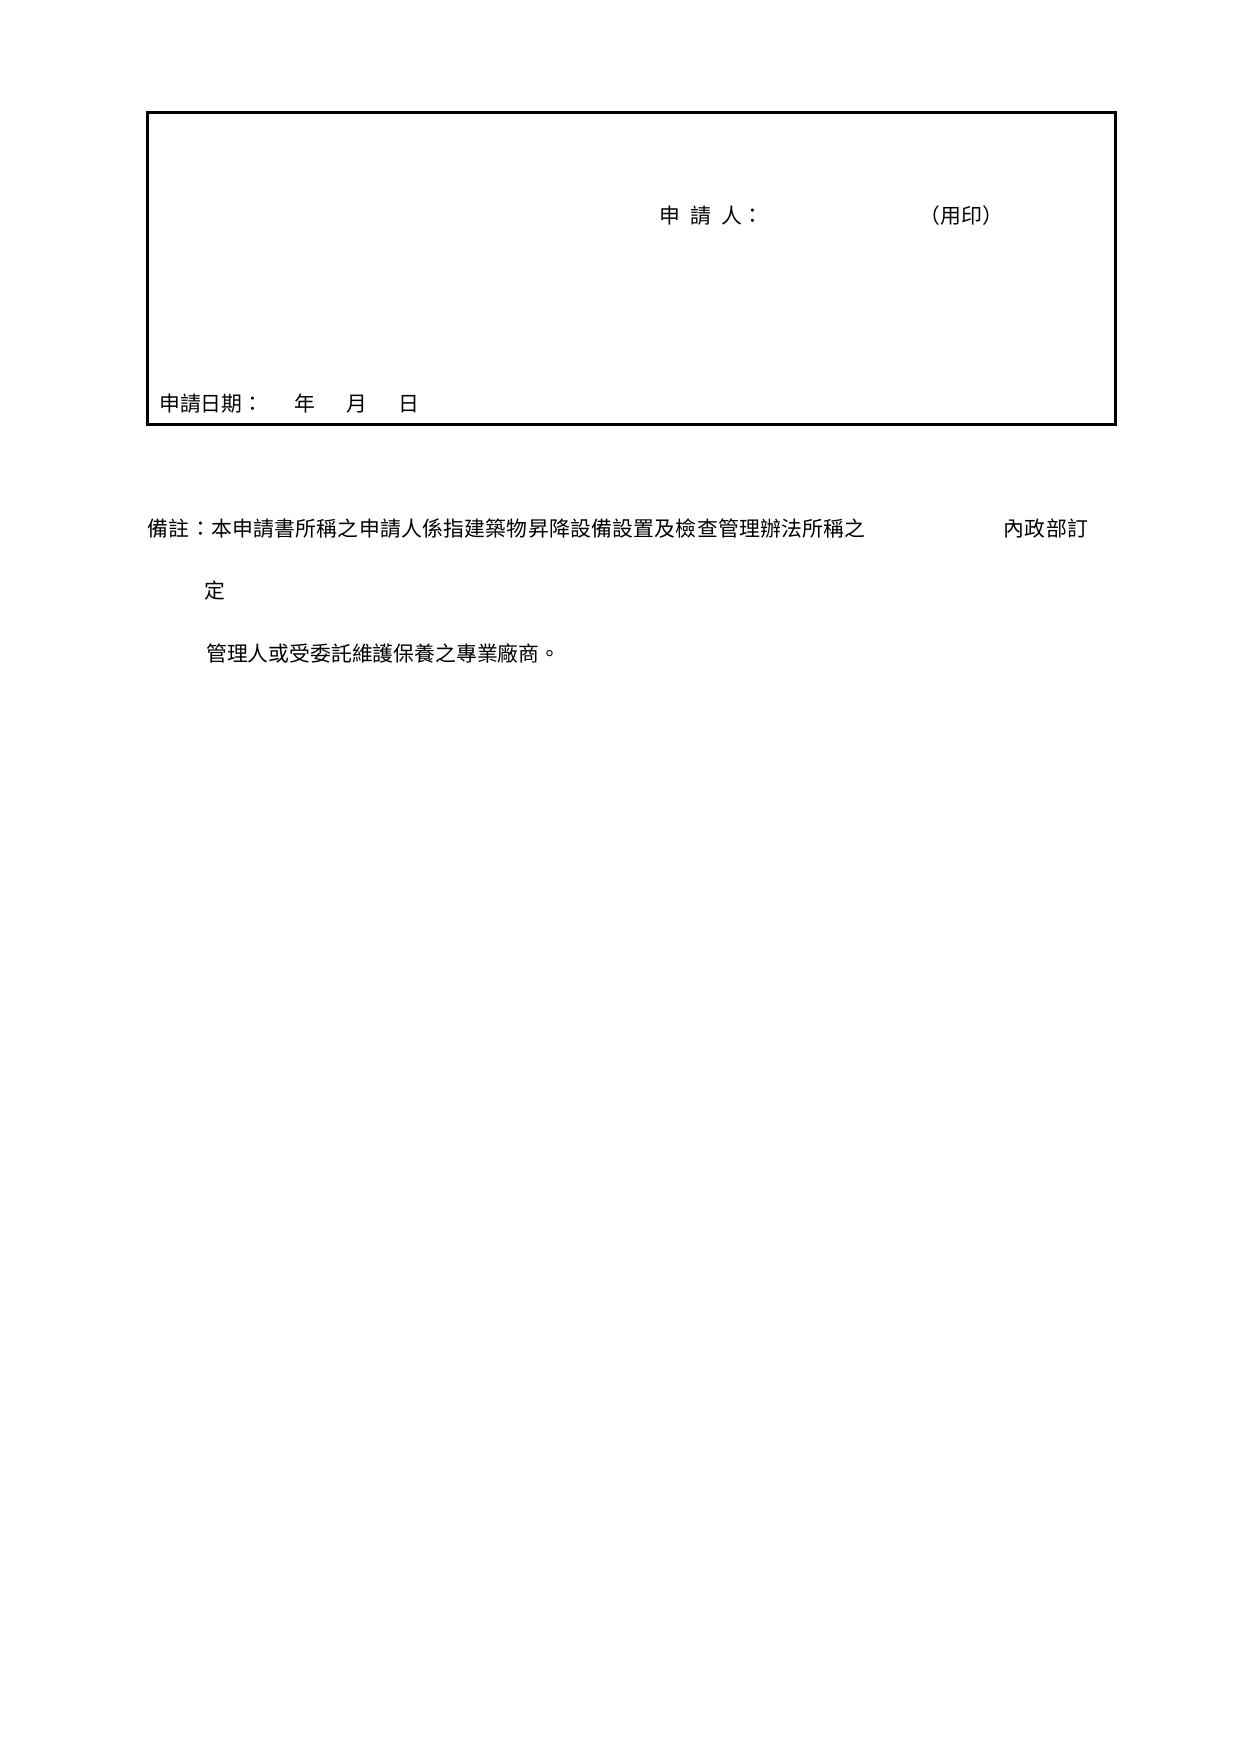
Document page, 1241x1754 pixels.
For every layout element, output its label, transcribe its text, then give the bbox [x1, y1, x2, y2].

text 管理人或受委託維護保養之專業廠商。 [206, 611, 1092, 673]
text 備註：本申請書所稱之申請人係指建築物昇降設備設置及檢查管理辦法所稱之 內政部訂定 [148, 486, 1092, 611]
table_header 申 請 人： （用印） 申請日期： 年 月 日 [149, 114, 1114, 423]
